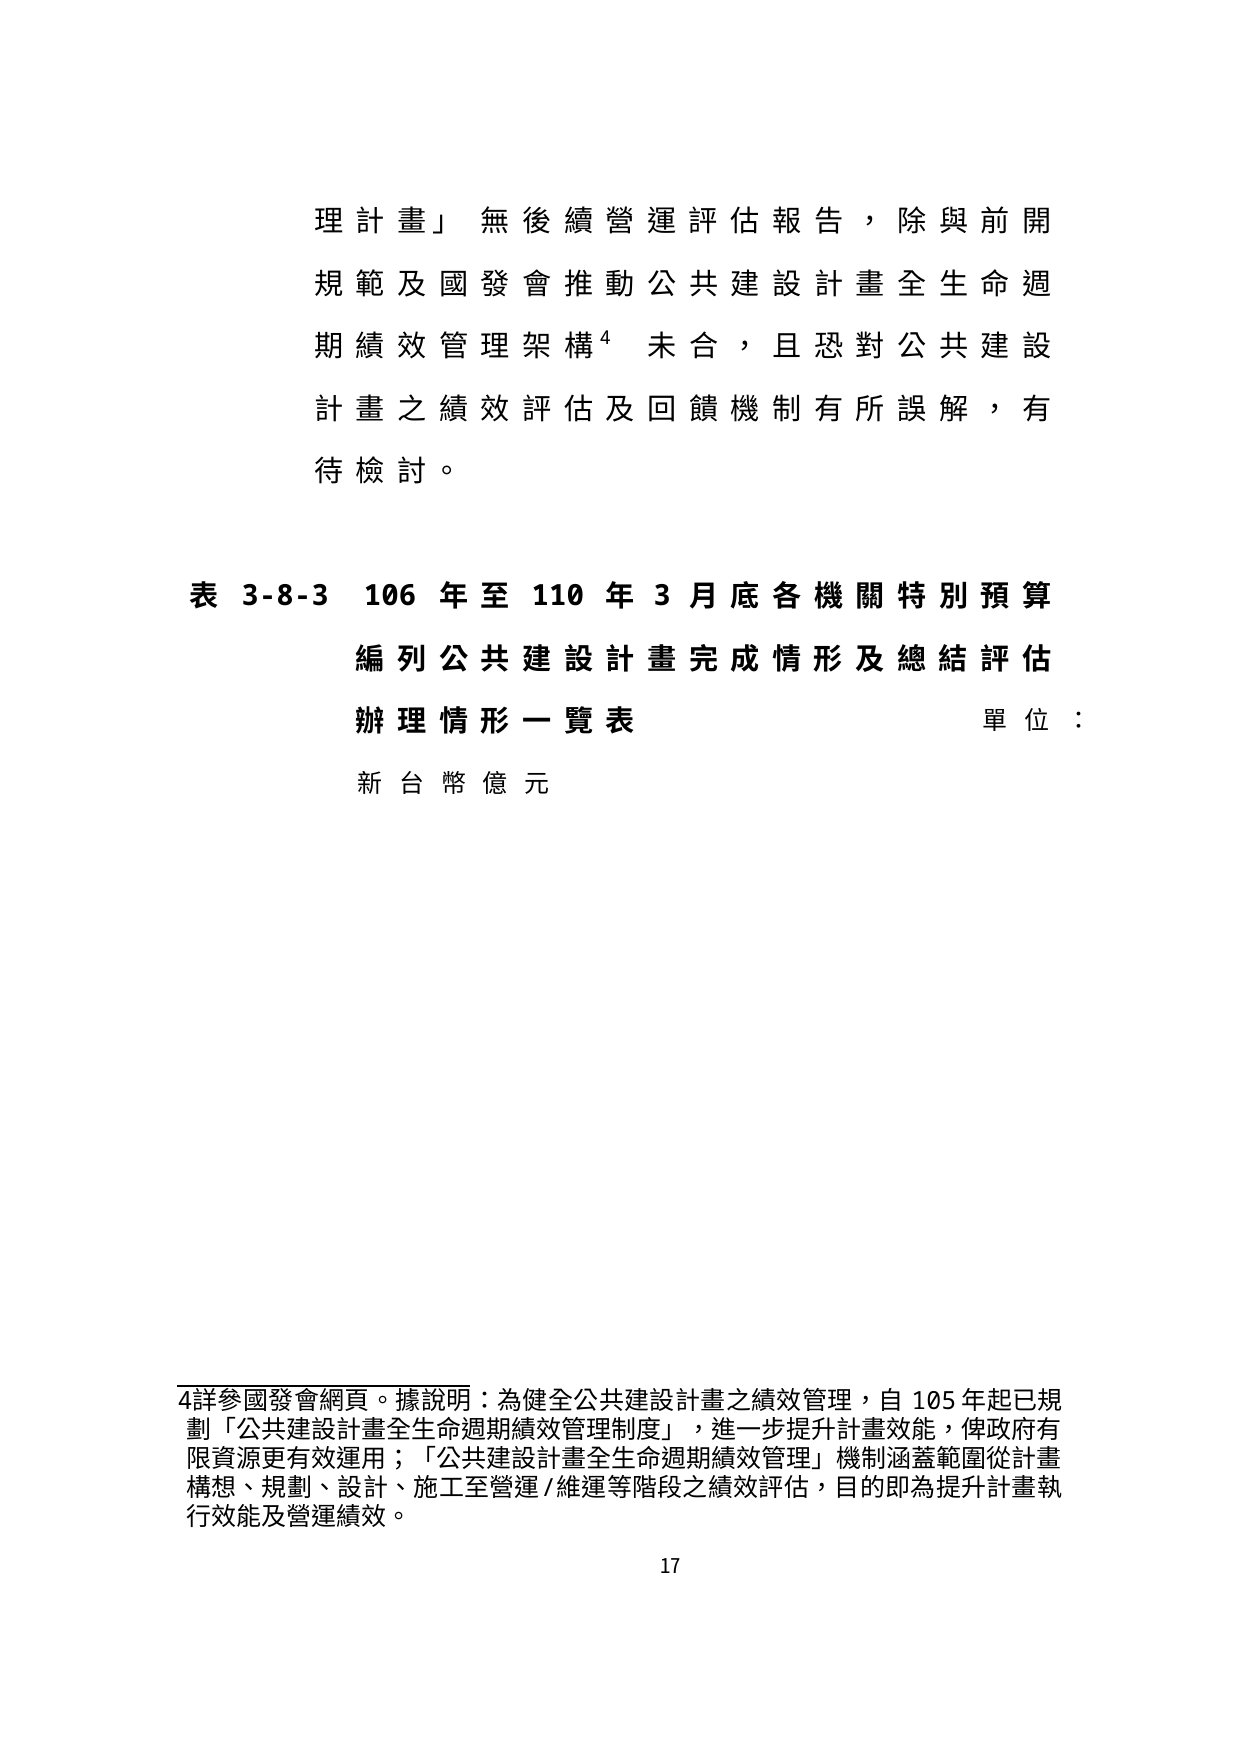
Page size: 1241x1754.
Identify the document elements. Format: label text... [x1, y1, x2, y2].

text 詳參國發會網頁。據說明：為健全公共建設計畫之績效管理，自105年起已規劃「公共建設計畫全生命週期績效管理制度」，進一步提升計畫效能，俾政府有限資源更有效運用；「公共建設計畫全生命週期績效管理」機制涵蓋範圍從計畫構想、規劃、設計、施工至營運/維運等階段之績效評估，目的即為提升計畫執行效能及營運績效。 [177, 1386, 1063, 1532]
text 表3-8-3 106年至110年3月底各機關特別預算編列公共建設計畫完成情形及總結評估辦理情形一覽表 單位：新台幣億元 [183, 552, 1058, 802]
text 中長程個案計畫編審要點（107年10月修正）規定：中長程個案計畫執行完成後，各機關應就其實施成效作成總結評估報告若類別屬公共建設計畫者，各機關應於營運期間適時辦理營運評估作業；另前瞻基礎建設特別條例規定：前瞻基礎建設計畫執行完成後，中央執行機關應就其實施成效作成總結評估報告。經調查各機關近年特別預算公共建設計畫總結評估及營運評估辦理情形，截至110年3月底因多數計畫未屆期或屆期仍未完成或甫完成（詳表3-8-3），計畫完成者9項中僅交通部「臺中港離岸風電產業專區」計畫完成總結評估報告(草案)，惟報告偏重工程完成情形，對於經濟效益營運收入、及創造工作機會、帶動民間投資等計畫效益欠缺明確數據計算及細節論述，評估內容有待強化；另內政部稱雨水下水道之維護屬地方自治事項，故所辦理「流域綜合治理計畫」無後續營運評估報告，除與前開規範及國發會推動公共建設計畫全生命週期績效管理架構未合，且恐對公共建設計畫之績效評估及回饋機制有所誤解，有待檢討。 [271, 177, 1058, 490]
